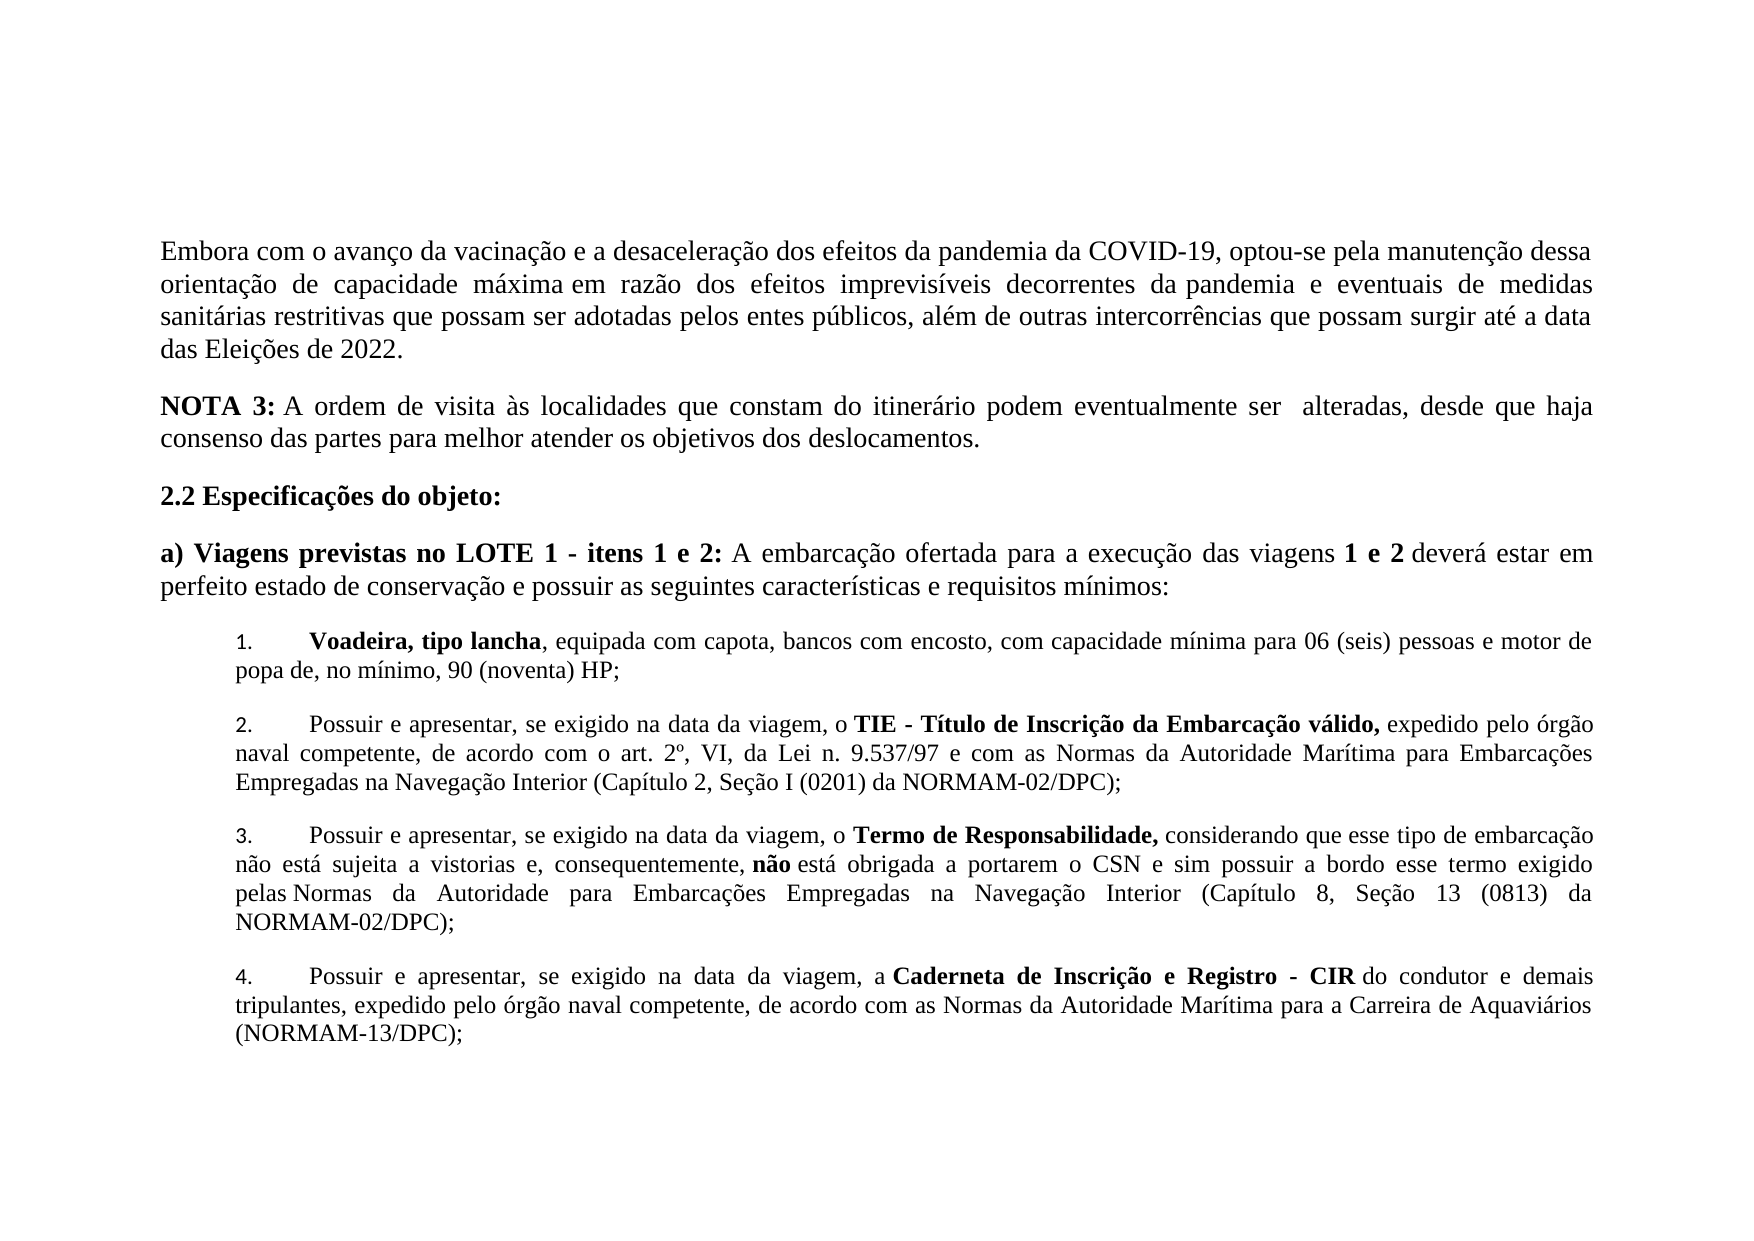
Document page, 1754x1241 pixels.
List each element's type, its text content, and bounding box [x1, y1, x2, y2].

text 2.2 Especificações do objeto: [160, 479, 1594, 511]
list Possuir e apresentar, se exigido na data da viagem, o Termo de Responsabilidade, considerando que esse tipo de embarcação não está sujeita a vistorias e, consequentemente, não está obrigada a portarem o CSN e sim possuir a bordo esse termo exigido pelas Normas da Autoridade para Embarcações Empregadas na Navegação Interior (Capítulo 8, Seção 13 (0813) da NORMAM-02/DPC); [235, 820, 1594, 936]
text a) Viagens previstas no LOTE 1 - itens 1 e 2: A embarcação ofertada para a execução das viagens 1 e 2 deverá estar em perfeito estado de conservação e possuir as seguintes características e requisitos mínimos: [160, 536, 1594, 601]
list Possuir e apresentar, se exigido na data da viagem, o TIE - Título de Inscrição da Embarcação válido, expedido pelo órgão naval competente, de acordo com o art. 2º, VI, da Lei n. 9.537/97 e com as Normas da Autoridade Marítima para Embarcações Empregadas na Navegação Interior (Capítulo 2, Seção I (0201) da NORMAM-02/DPC); [235, 709, 1594, 795]
list Possuir e apresentar, se exigido na data da viagem, a Caderneta de Inscrição e Registro - CIR do condutor e demais tripulantes, expedido pelo órgão naval competente, de acordo com as Normas da Autoridade Marítima para a Carreira de Aquaviários (NORMAM-13/DPC); [235, 961, 1594, 1047]
text NOTA 3: A ordem de visita às localidades que constam do itinerário podem eventualmente ser alteradas, desde que haja consenso das partes para melhor atender os objetivos dos deslocamentos. [160, 389, 1594, 454]
text Embora com o avanço da vacinação e a desaceleração dos efeitos da pandemia da COVID-19, optou-se pela manutenção dessa orientação de capacidade máxima em razão dos efeitos imprevisíveis decorrentes da pandemia e eventuais de medidas sanitárias restritivas que possam ser adotadas pelos entes públicos, além de outras intercorrências que possam surgir até a data das Eleições de 2022. [160, 234, 1594, 364]
list Voadeira, tipo lancha, equipada com capota, bancos com encosto, com capacidade mínima para 06 (seis) pessoas e motor de popa de, no mínimo, 90 (noventa) HP; [235, 626, 1594, 684]
